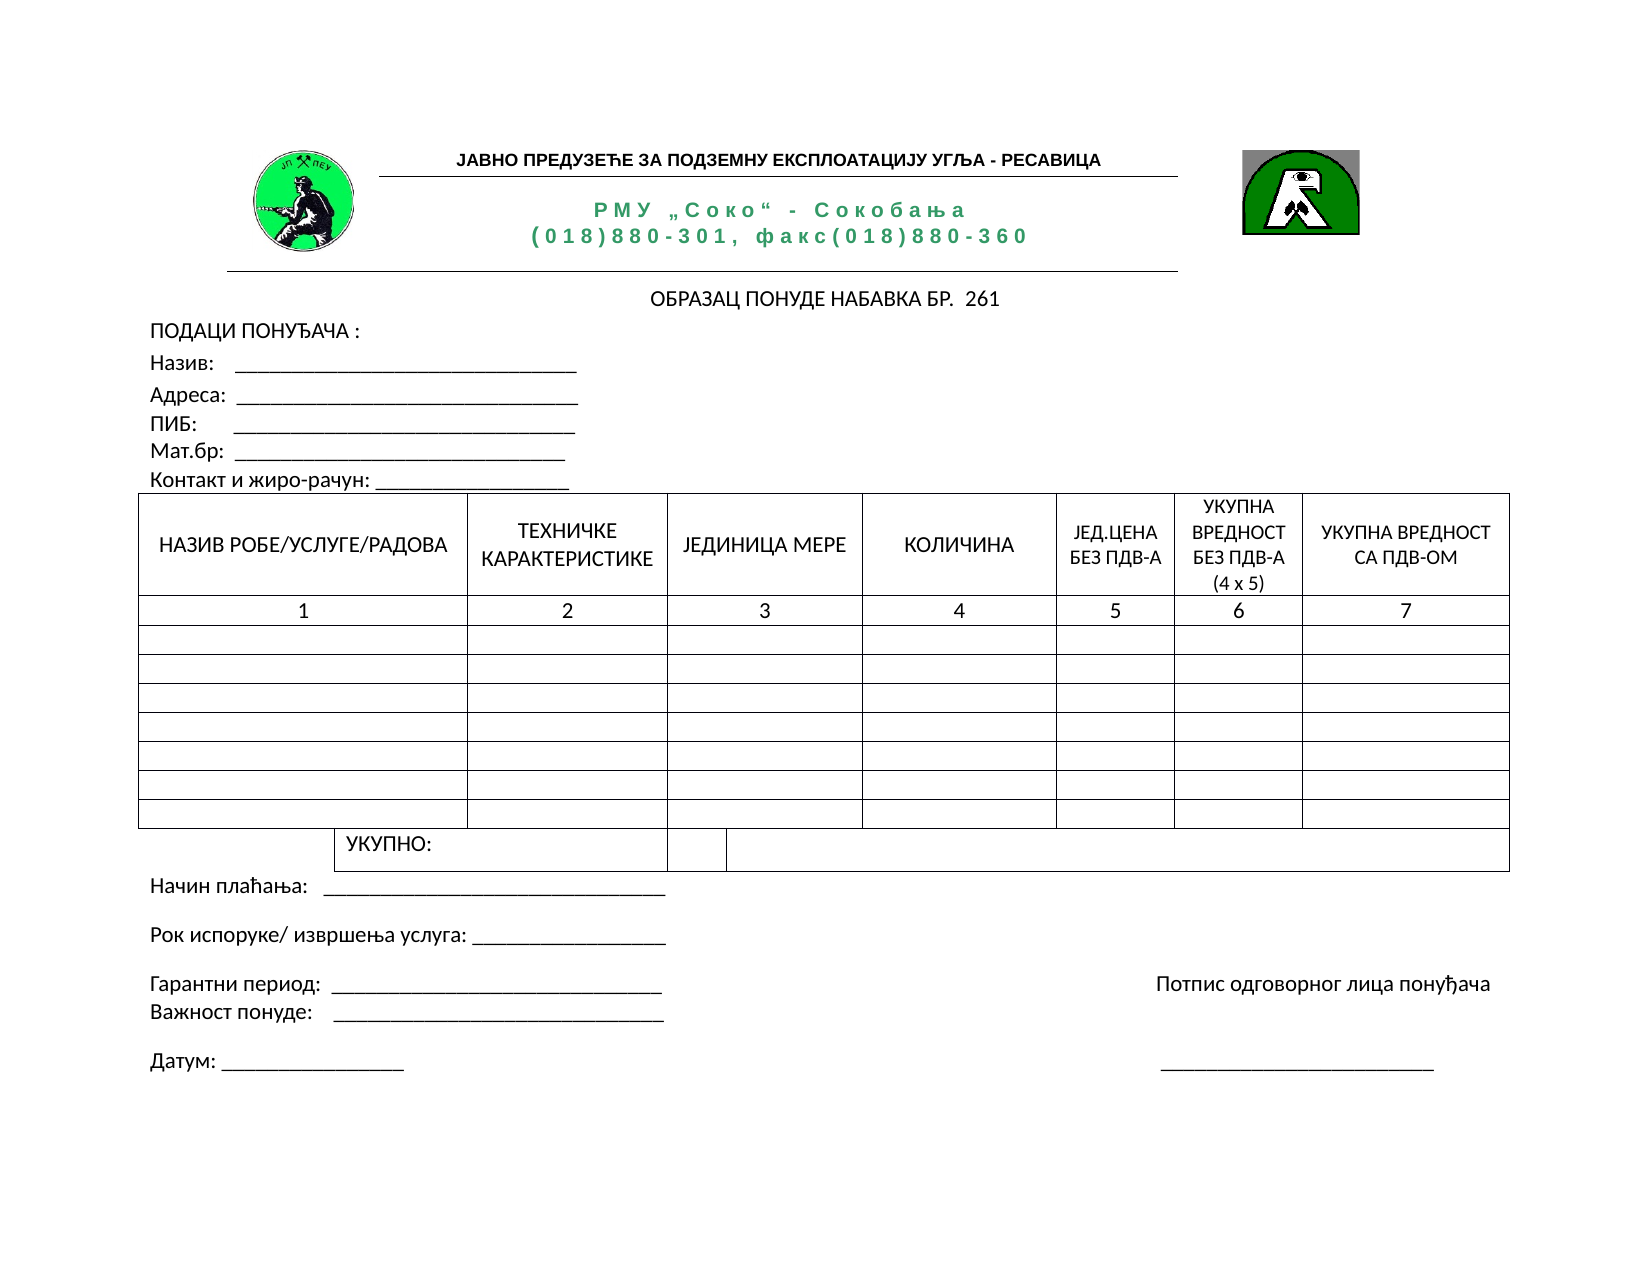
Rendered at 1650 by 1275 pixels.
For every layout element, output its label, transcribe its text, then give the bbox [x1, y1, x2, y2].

table_cell [863, 713, 1056, 741]
table_header ЈЕДИНИЦА МЕРЕ [668, 494, 862, 595]
text Датум: ________________ ________________________ [150, 1046, 1500, 1074]
table_cell [1175, 655, 1302, 683]
table_header УКУПНА ВРЕДНОСТ БЕЗ ПДВ-А (4 x 5) [1175, 494, 1302, 595]
table_cell [1175, 800, 1302, 828]
table_cell [668, 626, 862, 653]
table_cell [1057, 655, 1174, 683]
text ОБРАЗАЦ ПОНУДЕ НАБАВКА БР. 261 [150, 284, 1500, 312]
table_header ТЕХНИЧКЕ КАРАКТЕРИСТИКЕ [468, 494, 667, 595]
table_header ЈЕД.ЦЕНА БЕЗ ПДВ-А [1057, 494, 1174, 595]
picture [252, 150, 354, 252]
table_cell [1057, 684, 1174, 712]
table_cell [468, 771, 667, 799]
table_cell [668, 742, 862, 770]
text ПОДАЦИ ПОНУЂАЧА : [150, 316, 1500, 344]
table_cell [139, 742, 467, 770]
table_cell [668, 800, 862, 828]
table_cell [1175, 771, 1302, 799]
table_cell [727, 829, 1509, 871]
table_cell [668, 684, 862, 712]
table_cell [1057, 713, 1174, 741]
text Назив: ______________________________ [150, 348, 1500, 376]
table_cell [468, 800, 667, 828]
table_cell [1303, 800, 1509, 828]
table_header УКУПНА ВРЕДНОСТ СА ПДВ-ОМ [1303, 494, 1509, 595]
table_cell [863, 655, 1056, 683]
table_cell [1303, 771, 1509, 799]
table_cell [863, 771, 1056, 799]
table_cell [1303, 742, 1509, 770]
table_cell [139, 829, 334, 871]
table_header [227, 150, 379, 271]
table_cell УКУПНО: [335, 829, 667, 871]
table_cell [863, 626, 1056, 653]
picture [1242, 150, 1360, 235]
table_cell [1303, 655, 1509, 683]
text ПИБ: ______________________________ [150, 409, 1500, 437]
text Гарантни период: _____________________________ Потпис одговорног лица понуђача Важност понуде: _____________________________ [150, 969, 1500, 1025]
table_cell [139, 800, 467, 828]
table_cell [468, 684, 667, 712]
table_header КОЛИЧИНА [863, 494, 1056, 595]
table_cell [468, 713, 667, 741]
text Рок испоруке/ извршења услуга: _________________ [150, 920, 1500, 948]
table_cell [863, 742, 1056, 770]
table_cell 4 [863, 596, 1056, 624]
table_header НАЗИВ РОБЕ/УСЛУГЕ/РАДОВА [139, 494, 467, 595]
table_cell [668, 713, 862, 741]
table_cell [139, 771, 467, 799]
table_cell [668, 655, 862, 683]
table_cell [139, 626, 467, 653]
table_header ЈАВНО ПРЕДУЗЕЋЕ ЗА ПОДЗЕМНУ ЕКСПЛОАТАЦИЈУ УГЉА - РЕСАВИЦА [379, 150, 1178, 176]
table_cell [1303, 626, 1509, 653]
table_cell 7 [1303, 596, 1509, 624]
table_header [1178, 150, 1424, 271]
table_cell 2 [468, 596, 667, 624]
table_cell [668, 829, 726, 871]
table_cell [468, 742, 667, 770]
table_cell [1057, 626, 1174, 653]
table_cell [1175, 713, 1302, 741]
table_cell [863, 800, 1056, 828]
table_cell [1057, 742, 1174, 770]
table_cell [1175, 684, 1302, 712]
table_cell [1303, 684, 1509, 712]
table_cell [668, 771, 862, 799]
table_cell [1175, 742, 1302, 770]
text Адреса: ______________________________ [150, 381, 1500, 409]
table_cell [139, 713, 467, 741]
table_cell [1057, 800, 1174, 828]
table_cell [1175, 626, 1302, 653]
table_cell 5 [1057, 596, 1174, 624]
table_cell [468, 626, 667, 653]
table_cell РМУ „Соко“ - Сокобања (018)880-301, факс(018)880-360 [379, 177, 1178, 271]
table_cell [863, 684, 1056, 712]
table_cell 1 [139, 596, 467, 624]
table_cell [139, 684, 467, 712]
text Контакт и жиро-рачун: _________________ [150, 465, 1500, 493]
table_cell [139, 655, 467, 683]
text Начин плаћања: ______________________________ [150, 872, 1500, 899]
table_cell [1303, 713, 1509, 741]
table_cell [468, 655, 667, 683]
text Мат.бр: _____________________________ [150, 437, 1500, 465]
table_cell [1057, 771, 1174, 799]
table_cell 6 [1175, 596, 1302, 624]
table_cell 3 [668, 596, 862, 624]
